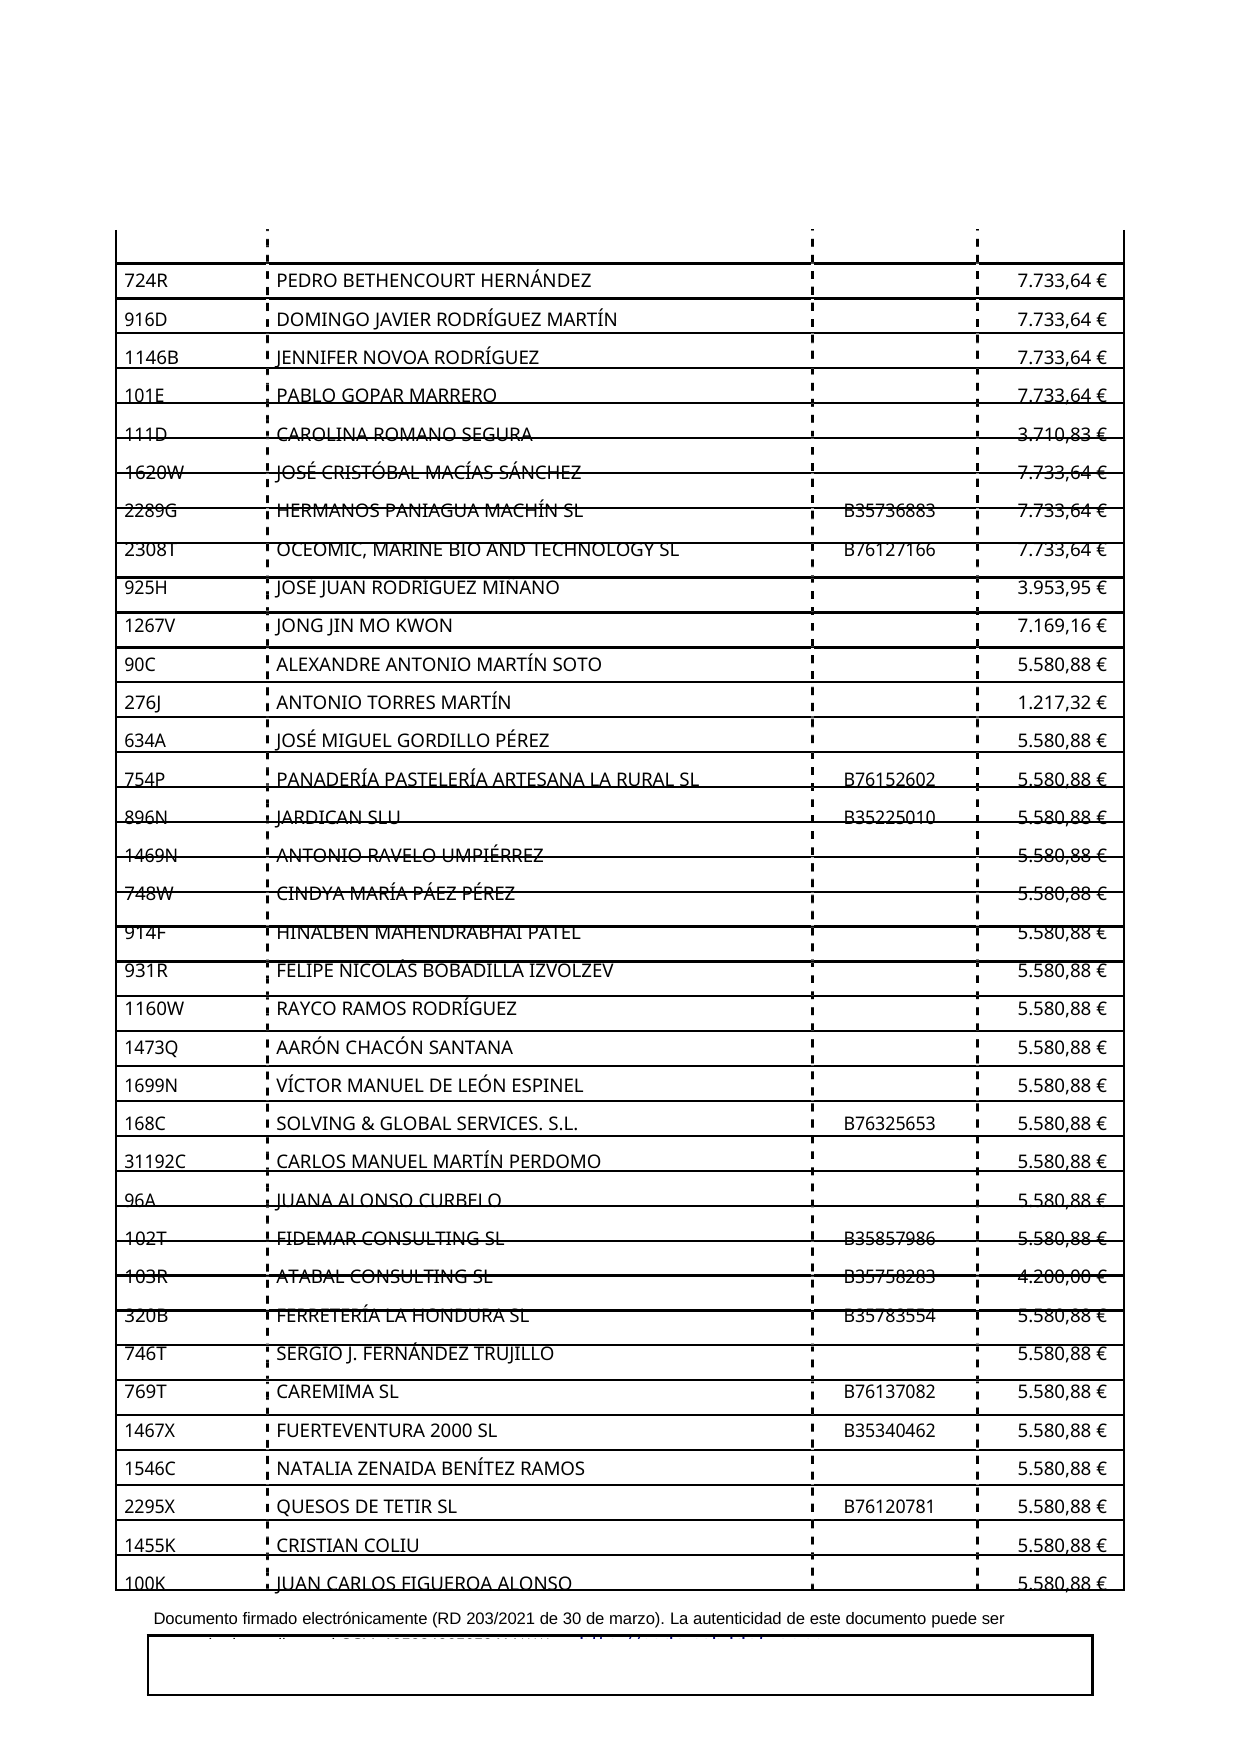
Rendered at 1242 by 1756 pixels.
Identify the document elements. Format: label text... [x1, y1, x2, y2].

text 5.580,88 € [979, 727, 1123, 751]
text 276J [124, 689, 266, 714]
text [814, 919, 976, 925]
text [814, 1149, 976, 1170]
text DOMINGO JAVIER RODRÍGUEZ MARTÍN [269, 306, 811, 332]
text B35783554 [814, 1312, 976, 1328]
text [124, 1207, 266, 1213]
text [814, 383, 976, 402]
text PANADERÍA PASTELERÍA ARTESANA LA RURAL SL [269, 766, 811, 786]
text 2289G HERMANOS PANIAGUA MACHÍN SL B35736883 7.733,64 € [269, 509, 811, 523]
text 111D CAROLINA ROMANO SEGURA 3.710,83 € [979, 439, 1123, 446]
text 111D CAROLINA ROMANO SEGURA 3.710,83 € [814, 439, 976, 446]
text [124, 823, 266, 829]
text 320B [124, 1312, 266, 1328]
text 1620W JOSÉ CRISTÓBAL MACÍAS SÁNCHEZ 7.733,64 € [124, 459, 266, 472]
text 111D CAROLINA ROMANO SEGURA 3.710,83 € [124, 421, 266, 437]
text JOSÉ JUAN RODRÍGUEZ MIÑANO [269, 579, 811, 600]
text [269, 919, 811, 925]
text [814, 1455, 976, 1481]
text 111D CAROLINA ROMANO SEGURA 3.710,83 € [814, 421, 976, 437]
text 103R ATABAL CONSULTING SL B35758283 4.200,00 € [269, 1277, 811, 1289]
text B76137082 [814, 1381, 976, 1404]
text [814, 1034, 976, 1059]
text 5.580,88 € [979, 1187, 1123, 1205]
text CARLOS MANUEL MARTÍN PERDOMO [269, 1149, 811, 1170]
text RAYCO RAMOS RODRÍGUEZ [269, 997, 811, 1021]
text 896N [124, 804, 266, 821]
text 103R ATABAL CONSULTING SL B35758283 4.200,00 € [269, 1264, 811, 1274]
text 103R ATABAL CONSULTING SL B35758283 4.200,00 € [124, 1264, 266, 1274]
text [814, 1532, 976, 1554]
text 748W CINDYA MARÍA PÁEZ PÉREZ 5.580,88 € [979, 881, 1123, 891]
text [814, 614, 976, 638]
text JUANA ALONSO CURBELO [269, 1187, 811, 1205]
text 102T FIDEMAR CONSULTING SL B35857986 5.580,88 € [269, 1226, 811, 1240]
text 5.580,88 € [979, 1111, 1123, 1135]
text 1469N ANTONIO RAVELO UMPIÉRREZ 5.580,88 € [814, 858, 976, 868]
text 7.733,64 € [979, 306, 1123, 332]
text 102T FIDEMAR CONSULTING SL B35857986 5.580,88 € [814, 1242, 976, 1251]
text [269, 536, 811, 542]
text 1469N ANTONIO RAVELO UMPIÉRREZ 5.580,88 € [814, 842, 976, 856]
text 7.733,64 € [979, 383, 1123, 402]
text [814, 268, 976, 293]
text 746T [124, 1346, 266, 1366]
text SERGIO J. FERNÁNDEZ TRUJILLO [269, 1346, 811, 1366]
text 5.580,88 € [979, 928, 1123, 944]
text [814, 306, 976, 332]
text 1469N ANTONIO RAVELO UMPIÉRREZ 5.580,88 € [124, 858, 266, 868]
text 1160W [124, 997, 266, 1021]
text 5.580,88 € [979, 1494, 1123, 1519]
text 103R ATABAL CONSULTING SL B35758283 4.200,00 € [814, 1264, 976, 1274]
text 1699N [124, 1072, 266, 1098]
text 2289G HERMANOS PANIAGUA MACHÍN SL B35736883 7.733,64 € [269, 497, 811, 507]
text [814, 1346, 976, 1366]
text 103R ATABAL CONSULTING SL B35758283 4.200,00 € [979, 1264, 1123, 1274]
text 7.733,64 € [979, 268, 1123, 293]
text 111D CAROLINA ROMANO SEGURA 3.710,83 € [124, 439, 266, 446]
text AARÓN CHACÓN SANTANA [269, 1034, 811, 1059]
text 1.217,32 € [979, 689, 1123, 714]
text 748W CINDYA MARÍA PÁEZ PÉREZ 5.580,88 € [124, 893, 266, 906]
text B35340462 [814, 1417, 976, 1442]
text 916D [124, 306, 266, 332]
text 754P [124, 766, 266, 786]
text 1469N ANTONIO RAVELO UMPIÉRREZ 5.580,88 € [269, 842, 811, 856]
text 724R [124, 268, 266, 293]
text [814, 1207, 976, 1213]
text QUESOS DE TETIR SL [269, 1494, 811, 1519]
text [269, 1207, 811, 1213]
text [814, 1302, 976, 1309]
text 5.580,88 € [979, 766, 1123, 786]
text 1620W JOSÉ CRISTÓBAL MACÍAS SÁNCHEZ 7.733,64 € [269, 474, 811, 485]
text 1469N ANTONIO RAVELO UMPIÉRREZ 5.580,88 € [269, 858, 811, 868]
text 2289G HERMANOS PANIAGUA MACHÍN SL B35736883 7.733,64 € [124, 509, 266, 523]
text [814, 344, 976, 367]
text 1620W JOSÉ CRISTÓBAL MACÍAS SÁNCHEZ 7.733,64 € [269, 459, 811, 472]
text 31192C [124, 1149, 266, 1170]
text 5.580,88 € [979, 1346, 1123, 1366]
text 748W CINDYA MARÍA PÁEZ PÉREZ 5.580,88 € [814, 893, 976, 906]
text 5.580,88 € [979, 1417, 1123, 1442]
text 5.580,88 € [979, 1455, 1123, 1481]
text 1620W JOSÉ CRISTÓBAL MACÍAS SÁNCHEZ 7.733,64 € [979, 474, 1123, 485]
text [269, 404, 811, 408]
text B35225010 [814, 804, 976, 821]
text OCEOMIC, MARINE BIO AND TECHNOLOGY SL [269, 544, 811, 561]
text 103R ATABAL CONSULTING SL B35758283 4.200,00 € [979, 1277, 1123, 1289]
text 1267V [124, 614, 266, 638]
text FUERTEVENTURA 2000 SL [269, 1417, 811, 1442]
text 90C [124, 651, 266, 676]
text 1546C [124, 1455, 266, 1481]
text [269, 823, 811, 829]
text 931R [124, 963, 266, 983]
text [814, 823, 976, 829]
text FERRETERÍA LA HONDURA SL [269, 1312, 811, 1328]
text 1146B [124, 344, 266, 367]
text 5.580,88 € [979, 1532, 1123, 1554]
text [814, 997, 976, 1021]
text 5.580,88 € [979, 997, 1123, 1021]
text 1469N ANTONIO RAVELO UMPIÉRREZ 5.580,88 € [979, 842, 1123, 856]
text FELIPE NICOLÁS BOBADILLA IZVOLZEV [269, 963, 811, 983]
text 168C [124, 1111, 266, 1135]
text 101E [124, 383, 266, 402]
text B76325653 [814, 1111, 976, 1135]
text 111D CAROLINA ROMANO SEGURA 3.710,83 € [979, 421, 1123, 437]
text 2289G HERMANOS PANIAGUA MACHÍN SL B35736883 7.733,64 € [814, 497, 976, 507]
text [814, 928, 976, 944]
text 1620W JOSÉ CRISTÓBAL MACÍAS SÁNCHEZ 7.733,64 € [124, 474, 266, 485]
text [814, 579, 976, 600]
text 5.580,88 € [979, 651, 1123, 676]
text ALEXANDRE ANTONIO MARTÍN SOTO [269, 651, 811, 676]
text 5.580,88 € [979, 963, 1123, 983]
text 103R ATABAL CONSULTING SL B35758283 4.200,00 € [124, 1277, 266, 1289]
text 102T FIDEMAR CONSULTING SL B35857986 5.580,88 € [124, 1226, 266, 1240]
text SOLVING & GLOBAL SERVICES. S.L. [269, 1111, 811, 1135]
text 748W CINDYA MARÍA PÁEZ PÉREZ 5.580,88 € [814, 881, 976, 891]
text 748W CINDYA MARÍA PÁEZ PÉREZ 5.580,88 € [124, 881, 266, 891]
text 1620W JOSÉ CRISTÓBAL MACÍAS SÁNCHEZ 7.733,64 € [814, 474, 976, 485]
text CRISTIAN COLIU [269, 1532, 811, 1554]
text 102T FIDEMAR CONSULTING SL B35857986 5.580,88 € [814, 1226, 976, 1240]
text 2289G HERMANOS PANIAGUA MACHÍN SL B35736883 7.733,64 € [124, 497, 266, 507]
text 5.580,88 € [979, 1034, 1123, 1059]
text 96A [124, 1187, 266, 1205]
text 100K JUAN CARLOS FIGUEROA ALONSO 5.580,88 € [124, 1570, 1139, 1596]
text 5.580,88 € [979, 804, 1123, 821]
text 748W CINDYA MARÍA PÁEZ PÉREZ 5.580,88 € [269, 893, 811, 906]
text 102T FIDEMAR CONSULTING SL B35857986 5.580,88 € [124, 1242, 266, 1251]
text B76120781 [814, 1494, 976, 1519]
text [814, 1072, 976, 1098]
text 1620W JOSÉ CRISTÓBAL MACÍAS SÁNCHEZ 7.733,64 € [979, 459, 1123, 472]
text B76152602 [814, 766, 976, 786]
text JOSÉ MIGUEL GORDILLO PÉREZ [269, 727, 811, 751]
text 1469N ANTONIO RAVELO UMPIÉRREZ 5.580,88 € [124, 842, 266, 856]
text 5.580,88 € [979, 1149, 1123, 1170]
text 5.580,88 € [979, 1072, 1123, 1098]
text 111D CAROLINA ROMANO SEGURA 3.710,83 € [269, 421, 811, 437]
text 914F [124, 928, 266, 944]
text JENNIFER NOVOA RODRÍGUEZ [269, 344, 811, 367]
text 1620W JOSÉ CRISTÓBAL MACÍAS SÁNCHEZ 7.733,64 € [814, 459, 976, 472]
text 111D CAROLINA ROMANO SEGURA 3.710,83 € [269, 439, 811, 446]
text B76127166 [814, 544, 976, 561]
text [814, 689, 976, 714]
text [814, 651, 976, 676]
text [979, 823, 1123, 829]
text 769T [124, 1381, 266, 1404]
text 2289G HERMANOS PANIAGUA MACHÍN SL B35736883 7.733,64 € [979, 497, 1123, 507]
text 748W CINDYA MARÍA PÁEZ PÉREZ 5.580,88 € [269, 881, 811, 891]
text PABLO GOPAR MARRERO [269, 383, 811, 402]
text 634A [124, 727, 266, 751]
text 3.953,95 € [979, 579, 1123, 600]
text [979, 1302, 1123, 1309]
text [814, 727, 976, 751]
text [814, 963, 976, 983]
text 102T FIDEMAR CONSULTING SL B35857986 5.580,88 € [979, 1226, 1123, 1240]
text 2289G HERMANOS PANIAGUA MACHÍN SL B35736883 7.733,64 € [979, 509, 1123, 523]
text 1455K [124, 1532, 266, 1554]
text 103R ATABAL CONSULTING SL B35758283 4.200,00 € [814, 1277, 976, 1289]
text 7.169,16 € [979, 614, 1123, 638]
text 1473Q [124, 1034, 266, 1059]
text [269, 1302, 811, 1309]
text 1469N ANTONIO RAVELO UMPIÉRREZ 5.580,88 € [979, 858, 1123, 868]
text 2295X [124, 1494, 266, 1519]
text JONG JIN MO KWON [269, 614, 811, 638]
text 5.580,88 € [979, 1312, 1123, 1328]
text 102T FIDEMAR CONSULTING SL B35857986 5.580,88 € [269, 1242, 811, 1251]
text 5.580,88 € [979, 1381, 1123, 1404]
text 748W CINDYA MARÍA PÁEZ PÉREZ 5.580,88 € [979, 893, 1123, 906]
text 7.733,64 € [979, 544, 1123, 561]
text NATALIA ZENAIDA BENÍTEZ RAMOS [269, 1455, 811, 1481]
text [269, 1340, 811, 1344]
text 925H [124, 579, 266, 600]
text 2289G HERMANOS PANIAGUA MACHÍN SL B35736883 7.733,64 € [814, 509, 976, 523]
text ANTONIO TORRES MARTÍN [269, 689, 811, 714]
text [979, 1207, 1123, 1213]
text 102T FIDEMAR CONSULTING SL B35857986 5.580,88 € [979, 1242, 1123, 1251]
text JARDICAN SLU [269, 804, 811, 821]
text HINALBEN MAHENDRABHAI PATEL [269, 928, 811, 944]
text 7.733,64 € [979, 344, 1123, 367]
text 2308T [124, 544, 266, 561]
text VÍCTOR MANUEL DE LEÓN ESPINEL [269, 1072, 811, 1098]
text CAREMIMA SL [269, 1381, 811, 1404]
text PEDRO BETHENCOURT HERNÁNDEZ [269, 268, 811, 293]
text [979, 919, 1123, 925]
text [814, 1187, 976, 1205]
text 1467X [124, 1417, 266, 1442]
